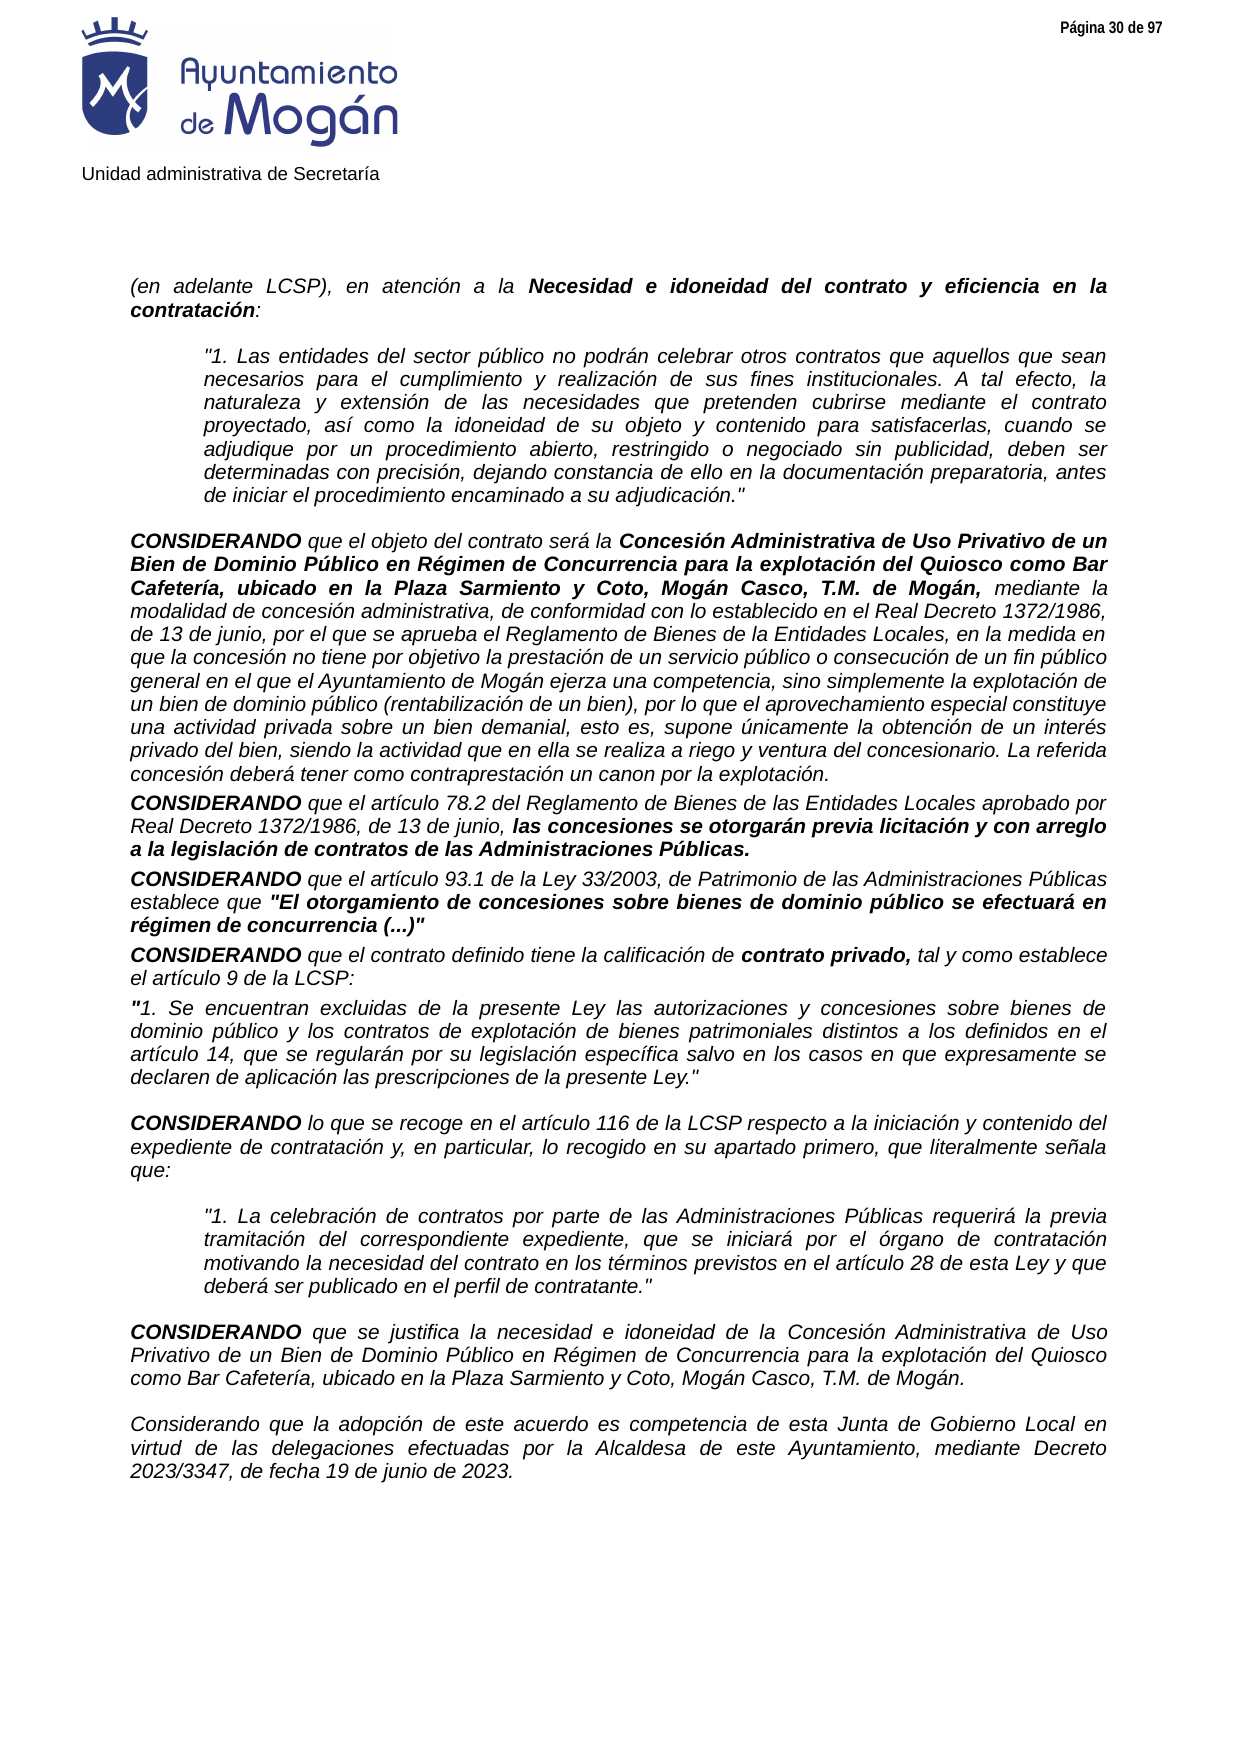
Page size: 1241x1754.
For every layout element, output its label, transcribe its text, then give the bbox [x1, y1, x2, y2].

text CONSIDERANDO lo que se recoge en el artículo 116 de la LCSP respecto a la iniciación y contenido del expediente de contratación y, en particular, lo recogido en su apartado primero, que literalmente señala que: [130, 1112, 1110, 1182]
text CONSIDERANDO que el artículo 78.2 del Reglamento de Bienes de las Entidades Locales aprobado por Real Decreto 1372/1986, de 13 de junio, las concesiones se otorgarán previa licitación y con arreglo a la legislación de contratos de las Administraciones Públicas. [130, 792, 1110, 861]
text Considerando que la adopción de este acuerdo es competencia de esta Junta de Gobierno Local en virtud de las delegaciones efectuadas por la Alcaldesa de este Ayuntamiento, mediante Decreto 2023/3347, de fecha 19 de junio de 2023. [130, 1413, 1110, 1483]
text CONSIDERANDO que el contrato definido tiene la calificación de contrato privado, tal y como establece el artículo 9 de la LCSP: [130, 943, 1110, 990]
text CONSIDERANDO que se justifica la necesidad e idoneidad de la Concesión Administrativa de Uso Privativo de un Bien de Dominio Público en Régimen de Concurrencia para la explotación del Quiosco como Bar Cafetería, ubicado en la Plaza Sarmiento y Coto, Mogán Casco, T.M. de Mogán. [130, 1320, 1110, 1390]
text CONSIDERANDO que el artículo 93.1 de la Ley 33/2003, de Patrimonio de las Administraciones Públicas establece que "El otorgamiento de concesiones sobre bienes de dominio público se efectuará en régimen de concurrencia (...)" [130, 867, 1110, 937]
text "1. La celebración de contratos por parte de las Administraciones Públicas requerirá la previa tramitación del correspondiente expediente, que se iniciará por el órgano de contratación motivando la necesidad del contrato en los términos previstos en el artículo 28 de esta Ley y que deberá ser publicado en el perfil de contratante." [203, 1204, 1110, 1297]
text "1. Las entidades del sector público no podrán celebrar otros contratos que aquellos que sean necesarios para el cumplimiento y realización de sus fines institucionales. A tal efecto, la naturaleza y extensión de las necesidades que pretenden cubrirse mediante el contrato proyectado, así como la idoneidad de su objeto y contenido para satisfacerlas, cuando se adjudique por un procedimiento abierto, restringido o negociado sin publicidad, deben ser determinadas con precisión, dejando constancia de ello en la documentación preparatoria, antes de iniciar el procedimiento encaminado a su adjudicación." [203, 344, 1110, 507]
text CONSIDERANDO que el objeto del contrato será la Concesión Administrativa de Uso Privativo de un Bien de Dominio Público en Régimen de Concurrencia para la explotación del Quiosco como Bar Cafetería, ubicado en la Plaza Sarmiento y Coto, Mogán Casco, T.M. de Mogán, mediante la modalidad de concesión administrativa, de conformidad con lo establecido en el Real Decreto 1372/1986, de 13 de junio, por el que se aprueba el Reglamento de Bienes de la Entidades Locales, en la medida en que la concesión no tiene por objetivo la prestación de un servicio público o consecución de un fin público general en el que el Ayuntamiento de Mogán ejerza una competencia, sino simplemente la explotación de un bien de dominio público (rentabilización de un bien), por lo que el aprovechamiento especial constituye una actividad privada sobre un bien demanial, esto es, supone únicamente la obtención de un interés privado del bien, siendo la actividad que en ella se realiza a riego y ventura del concesionario. La referida concesión deberá tener como contraprestación un canon por la explotación. [130, 530, 1110, 785]
text "1. Se encuentran excluidas de la presente Ley las autorizaciones y concesiones sobre bienes de dominio público y los contratos de explotación de bienes patrimoniales distintos a los definidos en el artículo 14, que se regularán por su legislación específica salvo en los casos en que expresamente se declaren de aplicación las prescripciones de la presente Ley." [130, 996, 1110, 1089]
picture [81, 17, 398, 153]
text (en adelante LCSP), en atención a la Necesidad e idoneidad del contrato y eficiencia en la contratación: [130, 275, 1110, 321]
